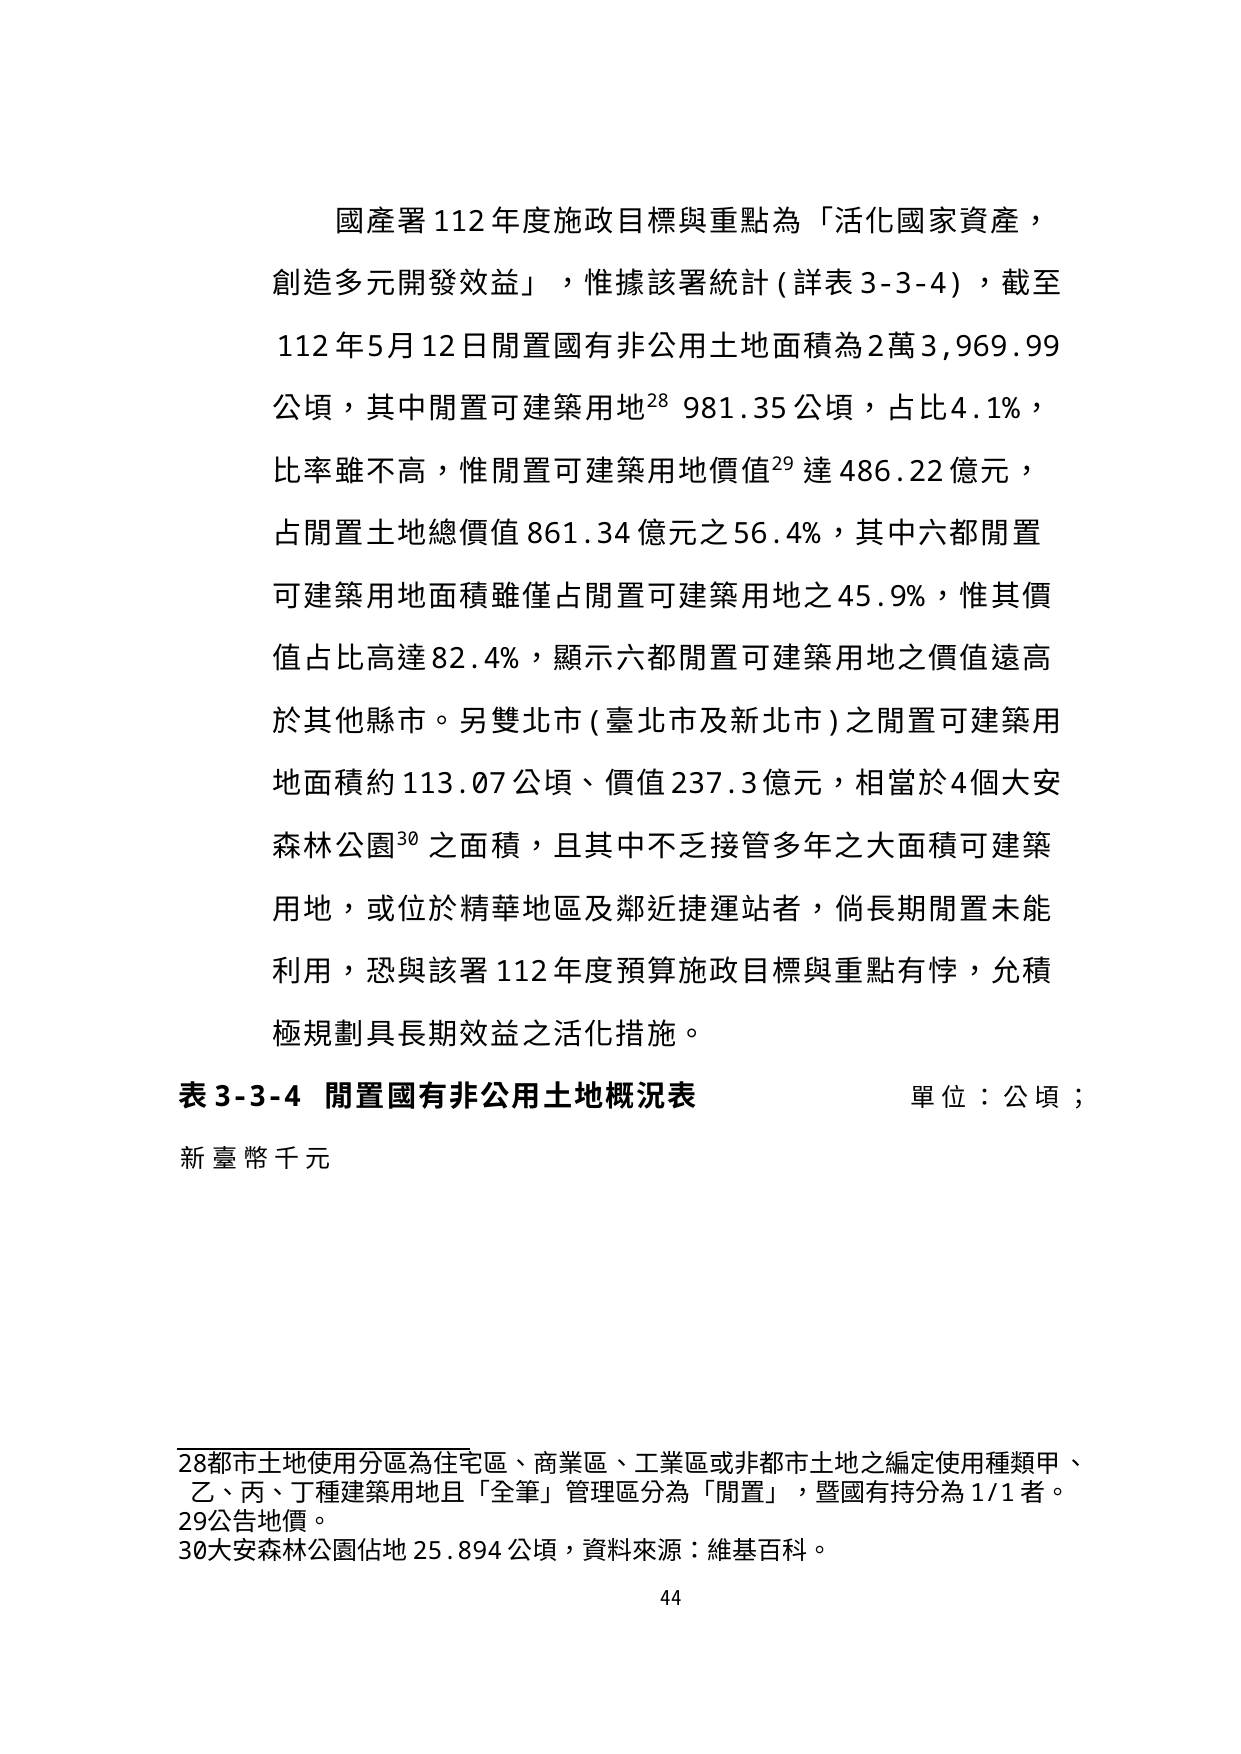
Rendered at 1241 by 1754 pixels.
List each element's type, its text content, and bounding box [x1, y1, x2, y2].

text 都市土地使用分區為住宅區、商業區、工業區或非都市土地之編定使用種類甲、乙、丙、丁種建築用地且「全筆」管理區分為「閒置」，暨國有持分為1/1者。 [177, 1449, 1063, 1507]
text 國產署112年度施政目標與重點為「活化國家資產，創造多元開發效益」，惟據該署統計(詳表3-3-4)，截至112年5月12日閒置國有非公用土地面積為2萬3,969.99公頃，其中閒置可建築用地981.35公頃，占比4.1%，比率雖不高，惟閒置可建築用地價值達486.22億元，占閒置土地總價值861.34億元之56.4%，其中六都閒置可建築用地面積雖僅占閒置可建築用地之45.9%，惟其價值占比高達82.4%，顯示六都閒置可建築用地之價值遠高於其他縣市。另雙北市(臺北市及新北市)之閒置可建築用地面積約113.07公頃、價值237.3億元，相當於4個大安森林公園之面積，且其中不乏接管多年之大面積可建築用地，或位於精華地區及鄰近捷運站者，倘長期閒置未能利用，恐與該署112年度預算施政目標與重點有悖，允積極規劃具長期效益之活化措施。 [266, 177, 1063, 1052]
text 公告地價。 [177, 1507, 1063, 1536]
text 表3-3-4 閒置國有非公用土地概況表 單位：公頃；新臺幣千元 [177, 1052, 1063, 1177]
text 大安森林公園佔地25.894公頃，資料來源：維基百科。 [177, 1536, 1063, 1565]
